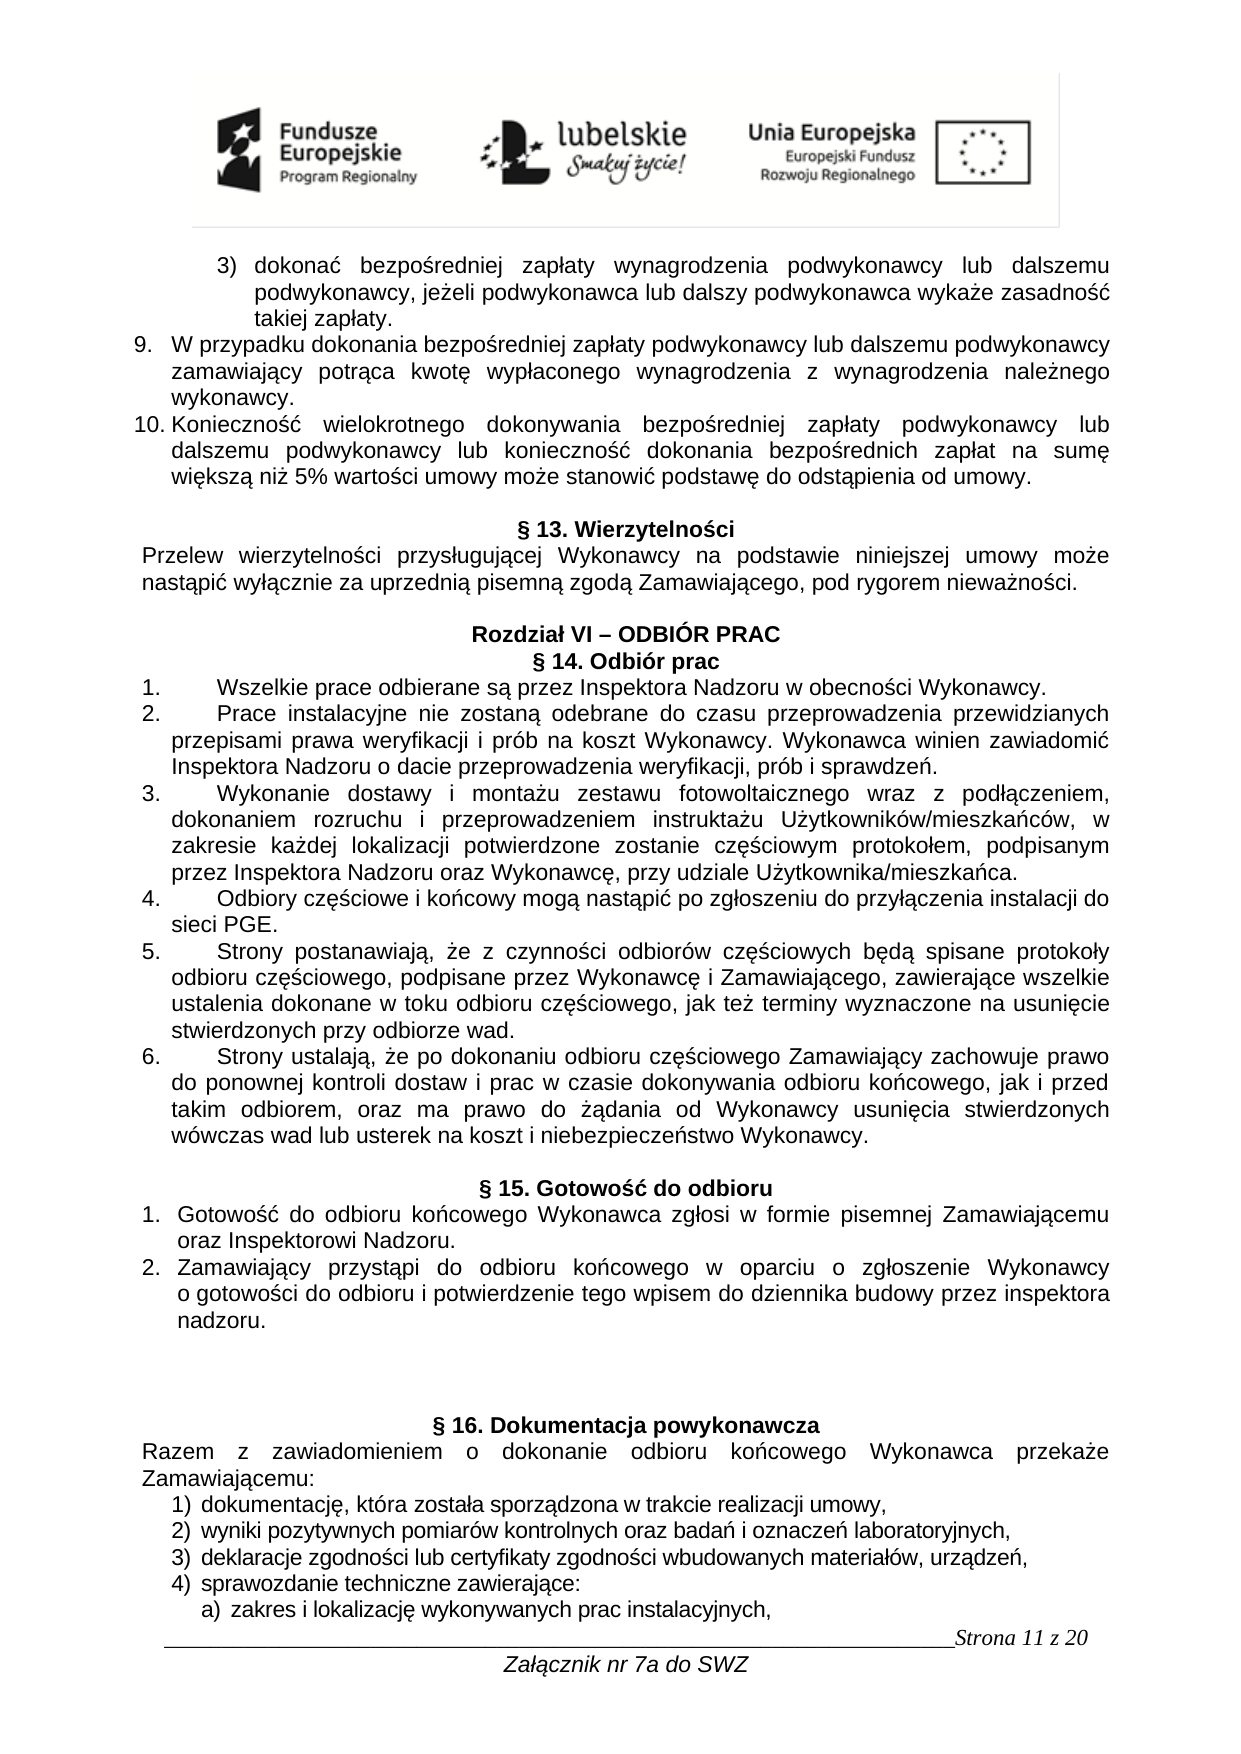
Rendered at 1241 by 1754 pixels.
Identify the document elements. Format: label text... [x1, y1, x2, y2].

text Razem z zawiadomieniem o dokonanie odbioru końcowego Wykonawca przekaże Zamawiającemu: [142, 1438, 1110, 1491]
list sprawozdanie techniczne zawierające: [171, 1570, 1110, 1596]
list Wszelkie prace odbierane są przez Inspektora Nadzoru w obecności Wykonawcy. [142, 674, 1110, 700]
list Strony postanawiają, że z czynności odbiorów częściowych będą spisane protokoły odbioru częściowego, podpisane przez Wykonawcę i Zamawiającego, zawierające wszelkie ustalenia dokonane w toku odbioru częściowego, jak też terminy wyznaczone na usunięcie stwierdzonych przy odbiorze wad. [142, 938, 1110, 1043]
list W przypadku dokonania bezpośredniej zapłaty podwykonawcy lub dalszemu podwykonawcy zamawiający potrąca kwotę wypłaconego wynagrodzenia z wynagrodzenia należnego wykonawcy. [134, 331, 1110, 411]
list wyniki pozytywnych pomiarów kontrolnych oraz badań i oznaczeń laboratoryjnych, [171, 1517, 1110, 1544]
list Odbiory częściowe i końcowy mogą nastąpić po zgłoszeniu do przyłączenia instalacji do sieci PGE. [142, 885, 1110, 938]
text Przelew wierzytelności przysługującej Wykonawcy na podstawie niniejszej umowy może nastąpić wyłącznie za uprzednią pisemną zgodą Zamawiającego, pod rygorem nieważności. [142, 542, 1110, 595]
list Gotowość do odbioru końcowego Wykonawca zgłosi w formie pisemnej Zamawiającemu oraz Inspektorowi Nadzoru. [142, 1201, 1110, 1254]
list dokonać bezpośredniej zapłaty wynagrodzenia podwykonawcy lub dalszemu podwykonawcy, jeżeli podwykonawca lub dalszy podwykonawca wykaże zasadność takiej zapłaty. [217, 252, 1110, 331]
list Konieczność wielokrotnego dokonywania bezpośredniej zapłaty podwykonawcy lub dalszemu podwykonawcy lub konieczność dokonania bezpośrednich zapłat na sumę większą niż 5% wartości umowy może stanowić podstawę do odstąpienia od umowy. [134, 411, 1110, 489]
list dokumentację, która została sporządzona w trakcie realizacji umowy, [171, 1491, 1110, 1517]
text § 14. Odbiór prac [142, 648, 1110, 674]
list Wykonanie dostawy i montażu zestawu fotowoltaicznego wraz z podłączeniem, dokonaniem rozruchu i przeprowadzeniem instruktażu Użytkowników/mieszkańców, w zakresie każdej lokalizacji potwierdzone zostanie częściowym protokołem, podpisanym przez Inspektora Nadzoru oraz Wykonawcę, przy udziale Użytkownika/mieszkańca. [142, 779, 1110, 885]
text Rozdział VI – ODBIÓR PRAC [142, 621, 1110, 648]
list Zamawiający przystąpi do odbioru końcowego w oparciu o zgłoszenie Wykonawcy o gotowości do odbioru i potwierdzenie tego wpisem do dziennika budowy przez inspektora nadzoru. [142, 1254, 1110, 1333]
list Prace instalacyjne nie zostaną odebrane do czasu przeprowadzenia przewidzianych przepisami prawa weryfikacji i prób na koszt Wykonawcy. Wykonawca winien zawiadomić Inspektora Nadzoru o dacie przeprowadzenia weryfikacji, prób i sprawdzeń. [142, 700, 1110, 779]
list deklaracje zgodności lub certyfikaty zgodności wbudowanych materiałów, urządzeń, [171, 1544, 1110, 1570]
text § 13. Wierzytelności [142, 516, 1110, 542]
picture [191, 73, 1061, 229]
list Strony ustalają, że po dokonaniu odbioru częściowego Zamawiający zachowuje prawo do ponownej kontroli dostaw i prac w czasie dokonywania odbioru końcowego, jak i przed takim odbiorem, oraz ma prawo do żądania od Wykonawcy usunięcia stwierdzonych wówczas wad lub usterek na koszt i niebezpieczeństwo Wykonawcy. [142, 1043, 1110, 1148]
text § 16. Dokumentacja powykonawcza [142, 1412, 1110, 1438]
list zakres i lokalizację wykonywanych prac instalacyjnych, [201, 1596, 1110, 1623]
text § 15. Gotowość do odbioru [142, 1175, 1110, 1201]
